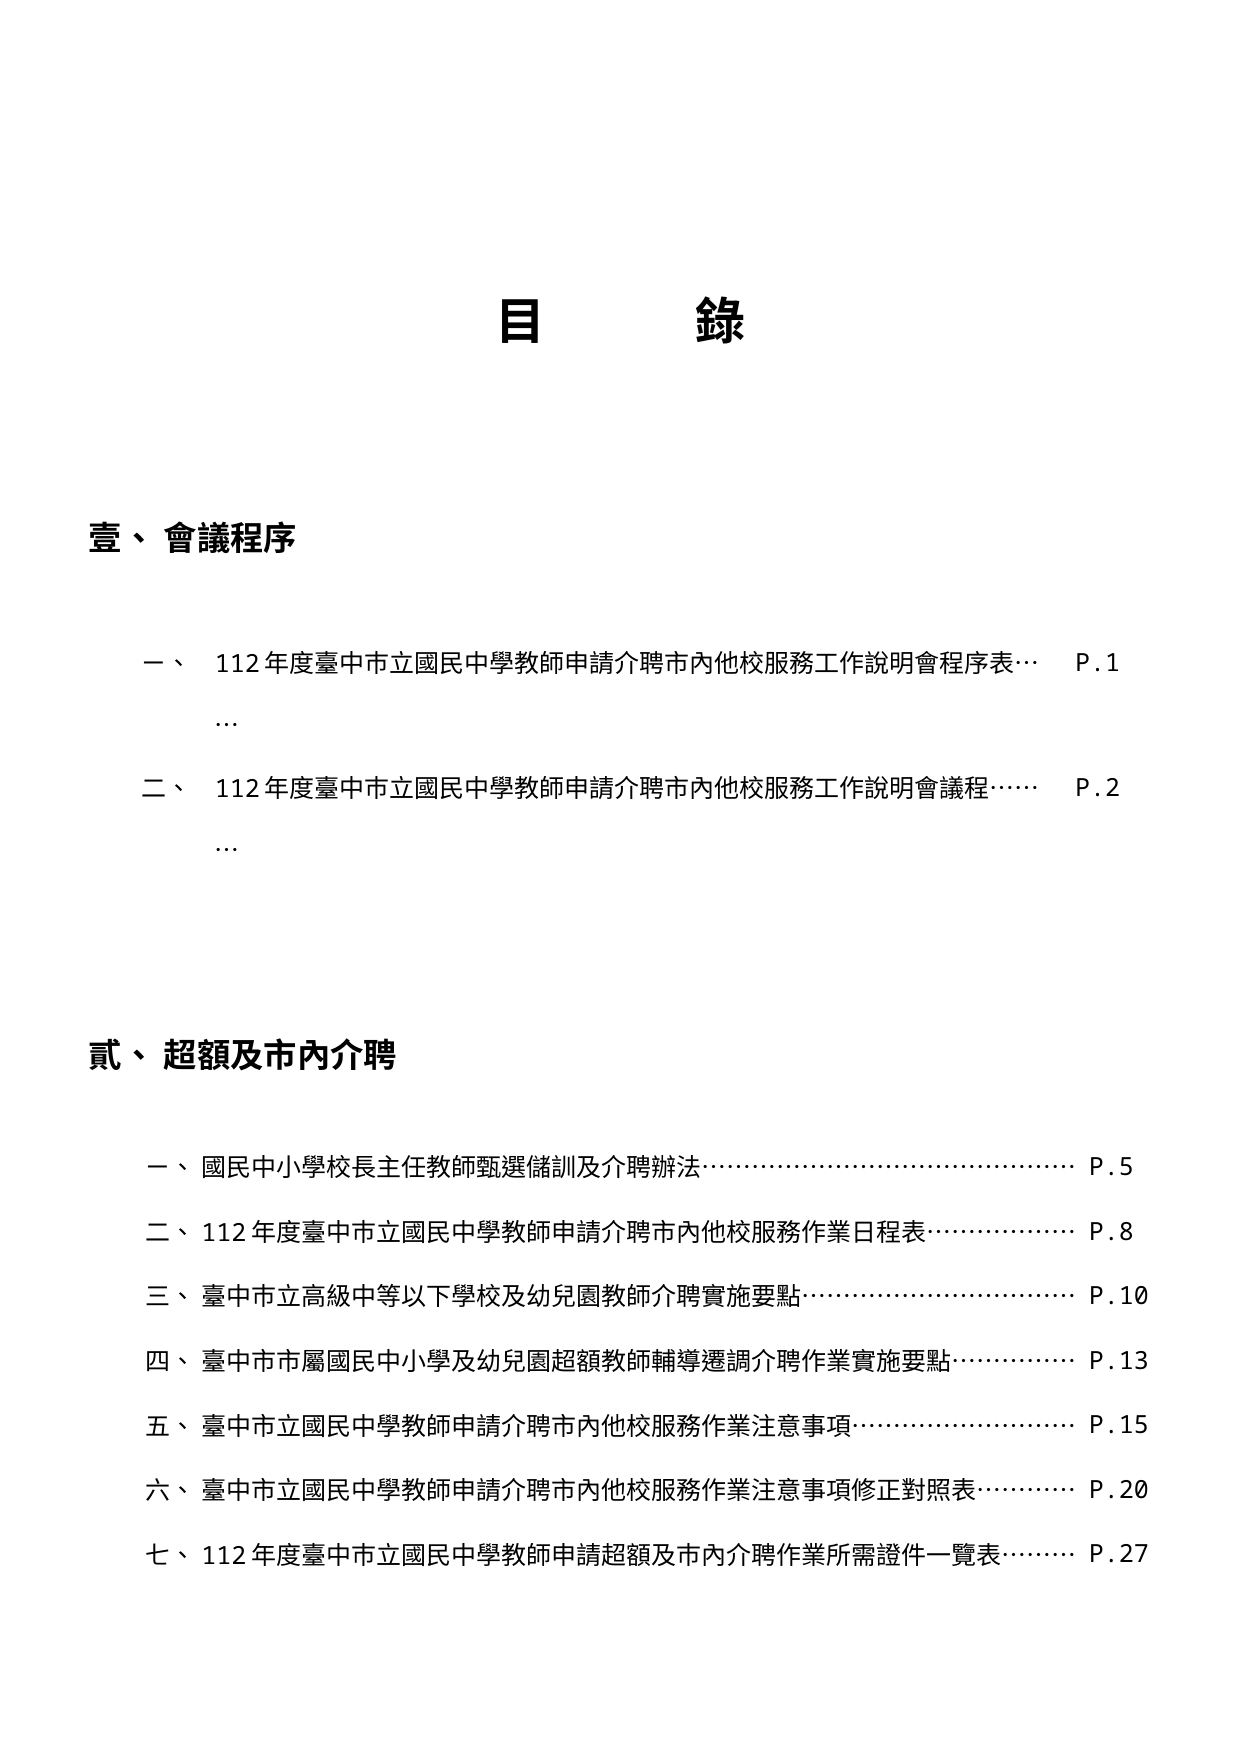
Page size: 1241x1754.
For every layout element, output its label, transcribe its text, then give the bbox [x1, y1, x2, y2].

table_cell 112年度臺中巿立國民中學教師申請介聘市內他校服務工作說明會議程……… [203, 745, 1063, 869]
table_cell P.15 [1086, 1383, 1186, 1445]
table_header P.5 [1086, 1124, 1186, 1187]
table_cell 二、 [90, 1189, 198, 1251]
table_header 國民中小學校長主任教師甄選儲訓及介聘辦法……………………………………… [198, 1124, 1086, 1187]
table_cell 四、 [90, 1318, 198, 1380]
table_header ㄧ、 [90, 1124, 198, 1187]
table_cell 臺中市立國民中學教師申請介聘市內他校服務作業注意事項修正對照表………… [198, 1447, 1086, 1509]
table_cell P.8 [1086, 1189, 1186, 1251]
table_cell 二、 [130, 745, 203, 869]
table_cell 三、 [90, 1253, 198, 1316]
table_cell P.13 [1086, 1318, 1186, 1380]
text 目 錄 [89, 244, 1152, 369]
table_cell P.2 [1064, 745, 1152, 869]
table_header ㄧ、 [130, 620, 203, 744]
list 超額及市內介聘 [89, 1012, 1152, 1074]
table_cell 六、 [90, 1447, 198, 1509]
table_header 112年度臺中巿立國民中學教師申請介聘市內他校服務工作說明會程序表…… [203, 620, 1063, 744]
table_cell 112年度臺中巿立國民中學教師申請超額及巿內介聘作業所需證件一覽表……… [198, 1512, 1086, 1574]
table_cell 臺中巿立高級中等以下學校及幼兒園教師介聘實施要點…………………………… [198, 1253, 1086, 1316]
table_cell 七、 [90, 1512, 198, 1574]
list 會議程序 [89, 494, 1152, 557]
table_cell 臺中市立國民中學教師申請介聘市內他校服務作業注意事項……………………… [198, 1383, 1086, 1445]
table_cell P.27 [1086, 1512, 1186, 1574]
table_cell 臺中市市屬國民中小學及幼兒園超額教師輔導遷調介聘作業實施要點…………… [198, 1318, 1086, 1380]
table_cell 112年度臺中巿立國民中學教師申請介聘市內他校服務作業日程表……………… [198, 1189, 1086, 1251]
table_cell P.20 [1086, 1447, 1186, 1509]
table_cell 五、 [90, 1383, 198, 1445]
table_cell P.10 [1086, 1253, 1186, 1316]
table_header P.1 [1064, 620, 1152, 744]
